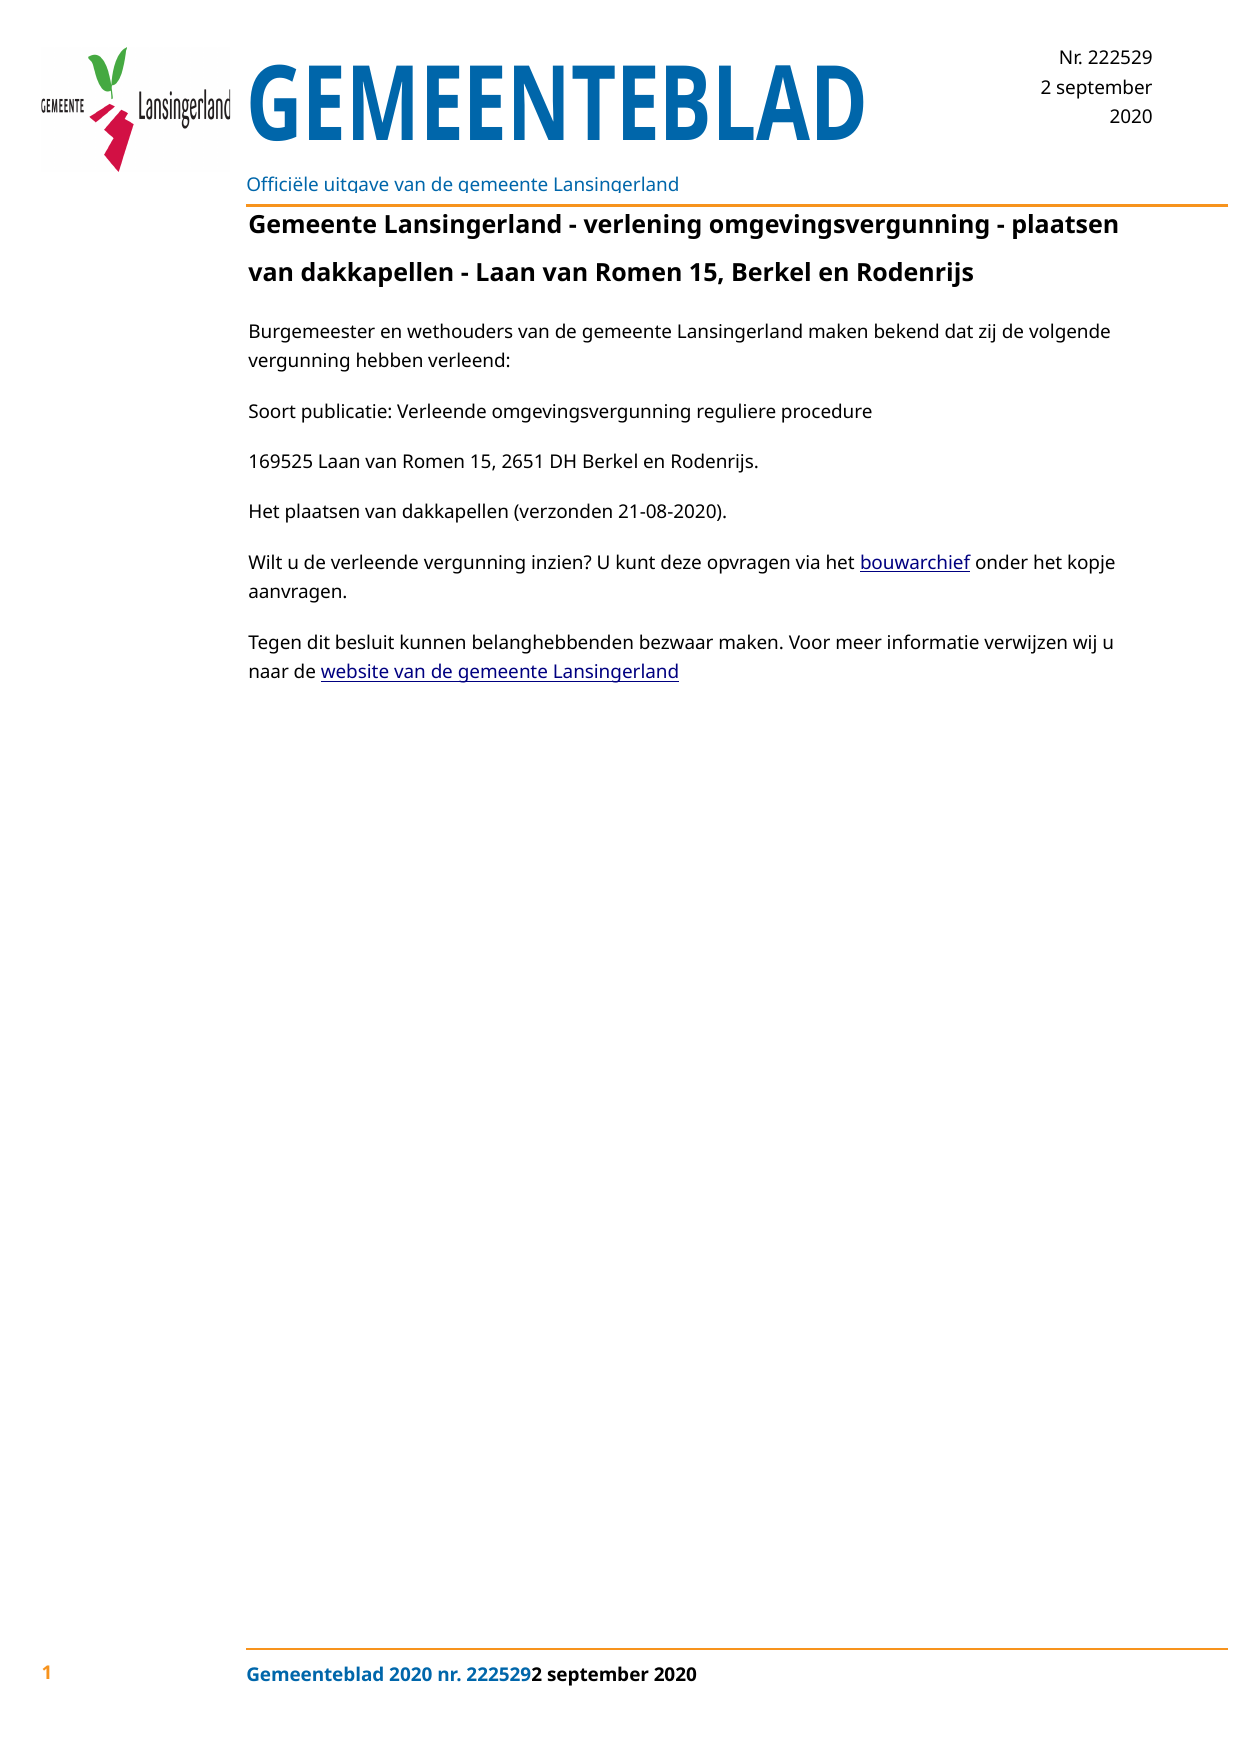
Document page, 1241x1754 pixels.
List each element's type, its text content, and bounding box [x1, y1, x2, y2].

text 169525 Laan van Romen 15, 2651 DH Berkel en Rodenrijs. [248, 448, 1152, 474]
text Soort publicatie: Verleende omgevingsvergunning reguliere procedure [248, 398, 1152, 424]
picture [41, 47, 231, 172]
text Tegen dit besluit kunnen belanghebbenden bezwaar maken. Voor meer informatie verwijzen wij u naar de website van de gemeente Lansingerland [248, 629, 1152, 684]
text Burgemeester en wethouders van de gemeente Lansingerland maken bekend dat zij de volgende vergunning hebben verleend: [248, 318, 1152, 373]
text Gemeente Lansingerland - verlening omgevingsvergunning - plaatsen van dakkapellen - Laan van Romen 15, Berkel en Rodenrijs [248, 207, 1152, 288]
text Wilt u de verleende vergunning inzien? U kunt deze opvragen via het bouwarchief onder het kopje aanvragen. [248, 549, 1152, 604]
text Het plaatsen van dakkapellen (verzonden 21-08-2020). [248, 499, 1152, 524]
